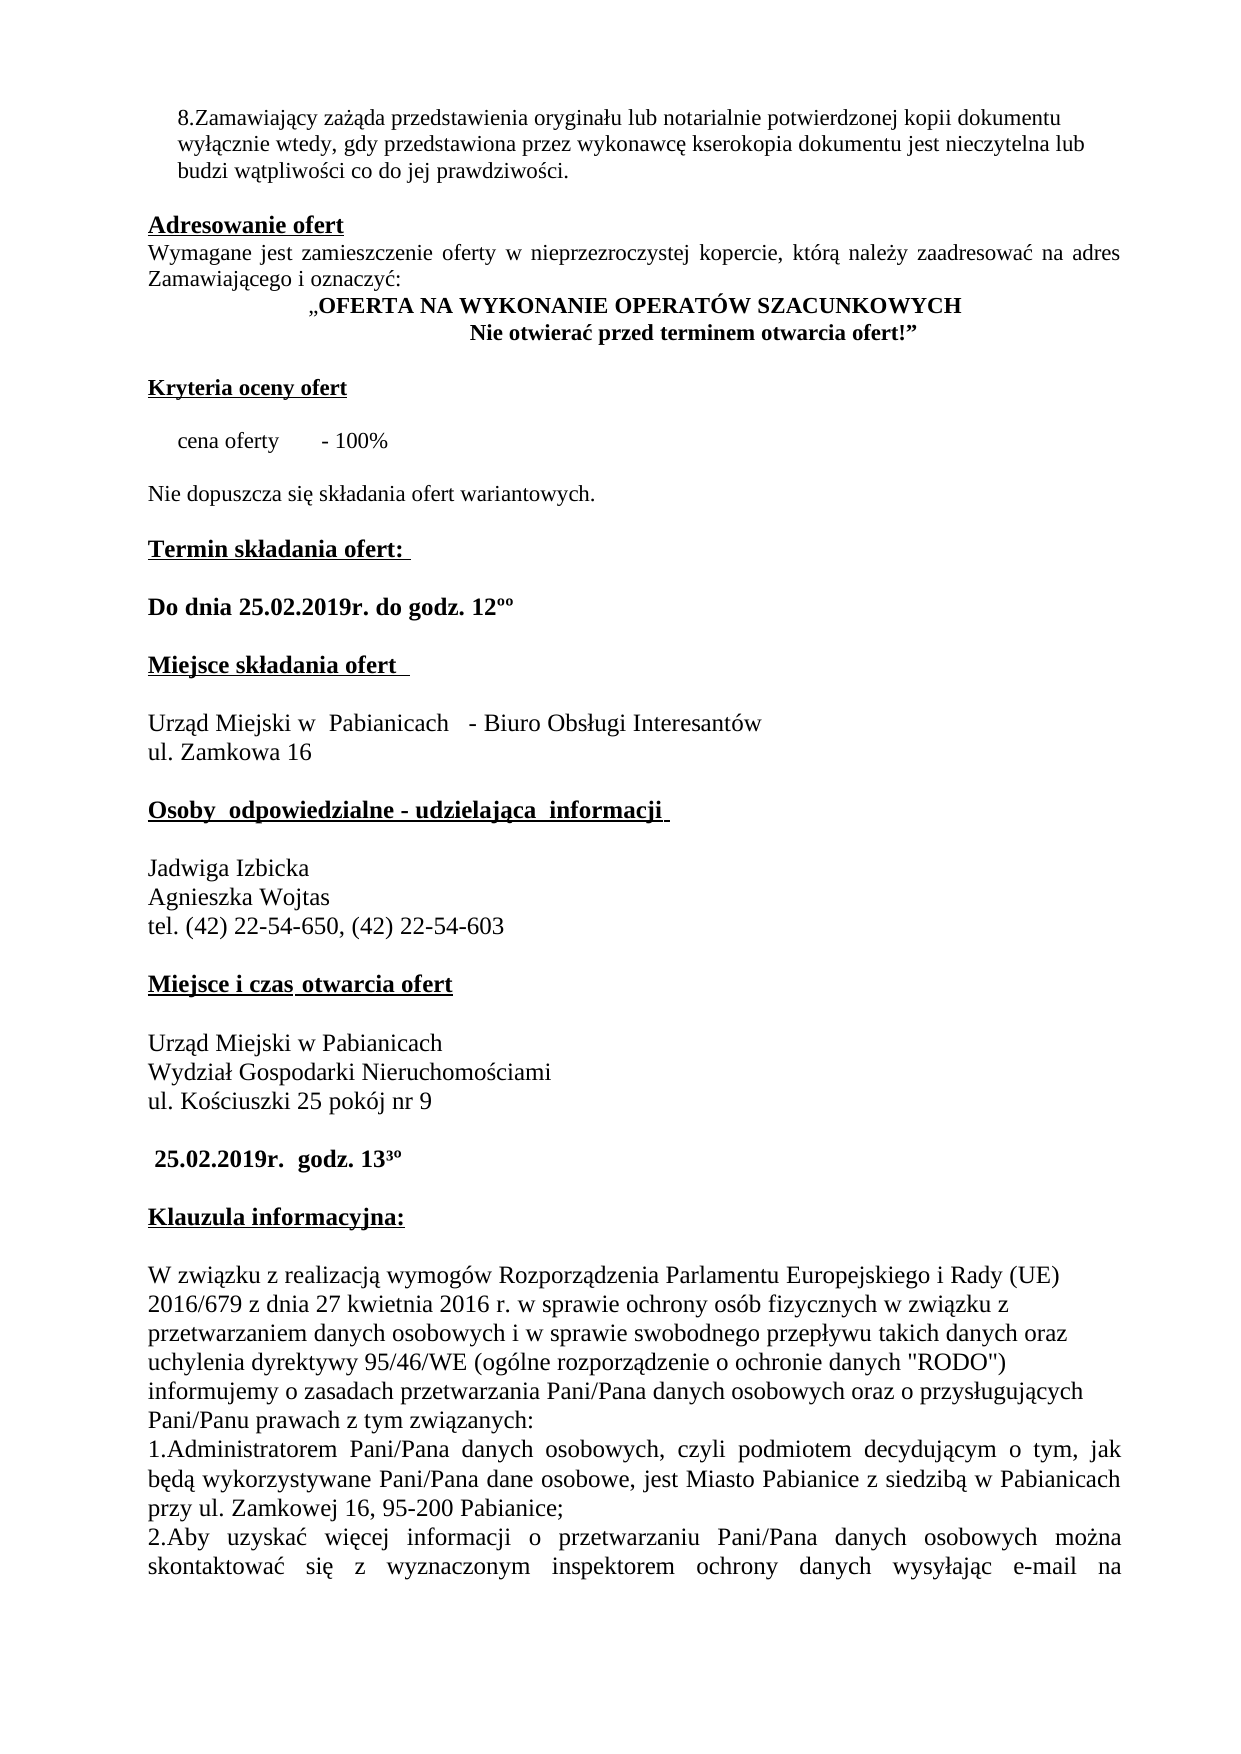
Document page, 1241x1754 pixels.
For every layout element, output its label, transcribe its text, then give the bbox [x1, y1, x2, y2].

text Agnieszka Wojtas tel. (42) 22-54-650, (42) 22-54-603 [148, 882, 1122, 940]
subtitle Termin składania ofert: [148, 533, 1122, 562]
subtitle Do dnia 25.02.2019r. do godz. 12ºº [148, 592, 1122, 621]
text wyłącznie wtedy, gdy przedstawiona przez wykonawcę kserokopia dokumentu jest nieczytelna lub [177, 130, 1122, 157]
text Jadwiga Izbicka [148, 853, 1122, 882]
text Urząd Miejski w Pabianicach [148, 1027, 1122, 1057]
text budzi wątpliwości co do jej prawdziwości. [177, 157, 1122, 183]
text Miejsce składania ofert [148, 650, 1122, 679]
text Nie otwierać przed terminem otwarcia ofert!” [148, 318, 1122, 345]
text Miejsce i czas otwarcia ofert [148, 969, 1122, 998]
text Klauzula informacyjna: [148, 1202, 1122, 1260]
text 2.Aby uzyskać więcej informacji o przetwarzaniu Pani/Pana danych osobowych można skontaktować się z wyznaczonym inspektorem ochrony danych wysyłając e-mail na [148, 1522, 1122, 1580]
text Adresowanie ofert [148, 210, 1122, 239]
text Nie dopuszcza się składania ofert wariantowych. [148, 480, 1122, 507]
text W związku z realizacją wymogów Rozporządzenia Parlamentu Europejskiego i Rady (UE) 2016/679 z dnia 27 kwietnia 2016 r. w sprawie ochrony osób fizycznych w związku z przetwarzaniem danych osobowych i w sprawie swobodnego przepływu takich danych oraz uchylenia dyrektywy 95/46/WE (ogólne rozporządzenie o ochronie danych "RODO") informujemy o zasadach przetwarzania Pani/Pana danych osobowych oraz o przysługujących Pani/Panu prawach z tym związanych: [148, 1260, 1122, 1434]
text cena oferty - 100% [177, 427, 1122, 454]
text Urząd Miejski w Pabianicach - Biuro Obsługi Interesantów ul. Zamkowa 16 [148, 708, 1122, 766]
text 1.Administratorem Pani/Pana danych osobowych, czyli podmiotem decydującym o tym, jak będą wykorzystywane Pani/Pana dane osobowe, jest Miasto Pabianice z siedzibą w Pabianicach przy ul. Zamkowej 16, 95-200 Pabianice; [148, 1434, 1122, 1522]
text „OFERTA NA WYKONANIE OPERATÓW SZACUNKOWYCH [148, 292, 1122, 318]
text Wydział Gospodarki Nieruchomościami [148, 1057, 1122, 1086]
text Wymagane jest zamieszczenie oferty w nieprzezroczystej kopercie, którą należy zaadresować na adres Zamawiającego i oznaczyć: [148, 239, 1122, 292]
text 8.Zamawiający zażąda przedstawienia oryginału lub notarialnie potwierdzonej kopii dokumentu [177, 103, 1122, 130]
text Osoby odpowiedzialne - udzielająca informacji [148, 795, 1122, 824]
text Kryteria oceny ofert [148, 374, 1122, 401]
text 25.02.2019r. godz. 13³º [148, 1144, 1122, 1173]
text ul. Kościuszki 25 pokój nr 9 [148, 1086, 1122, 1115]
